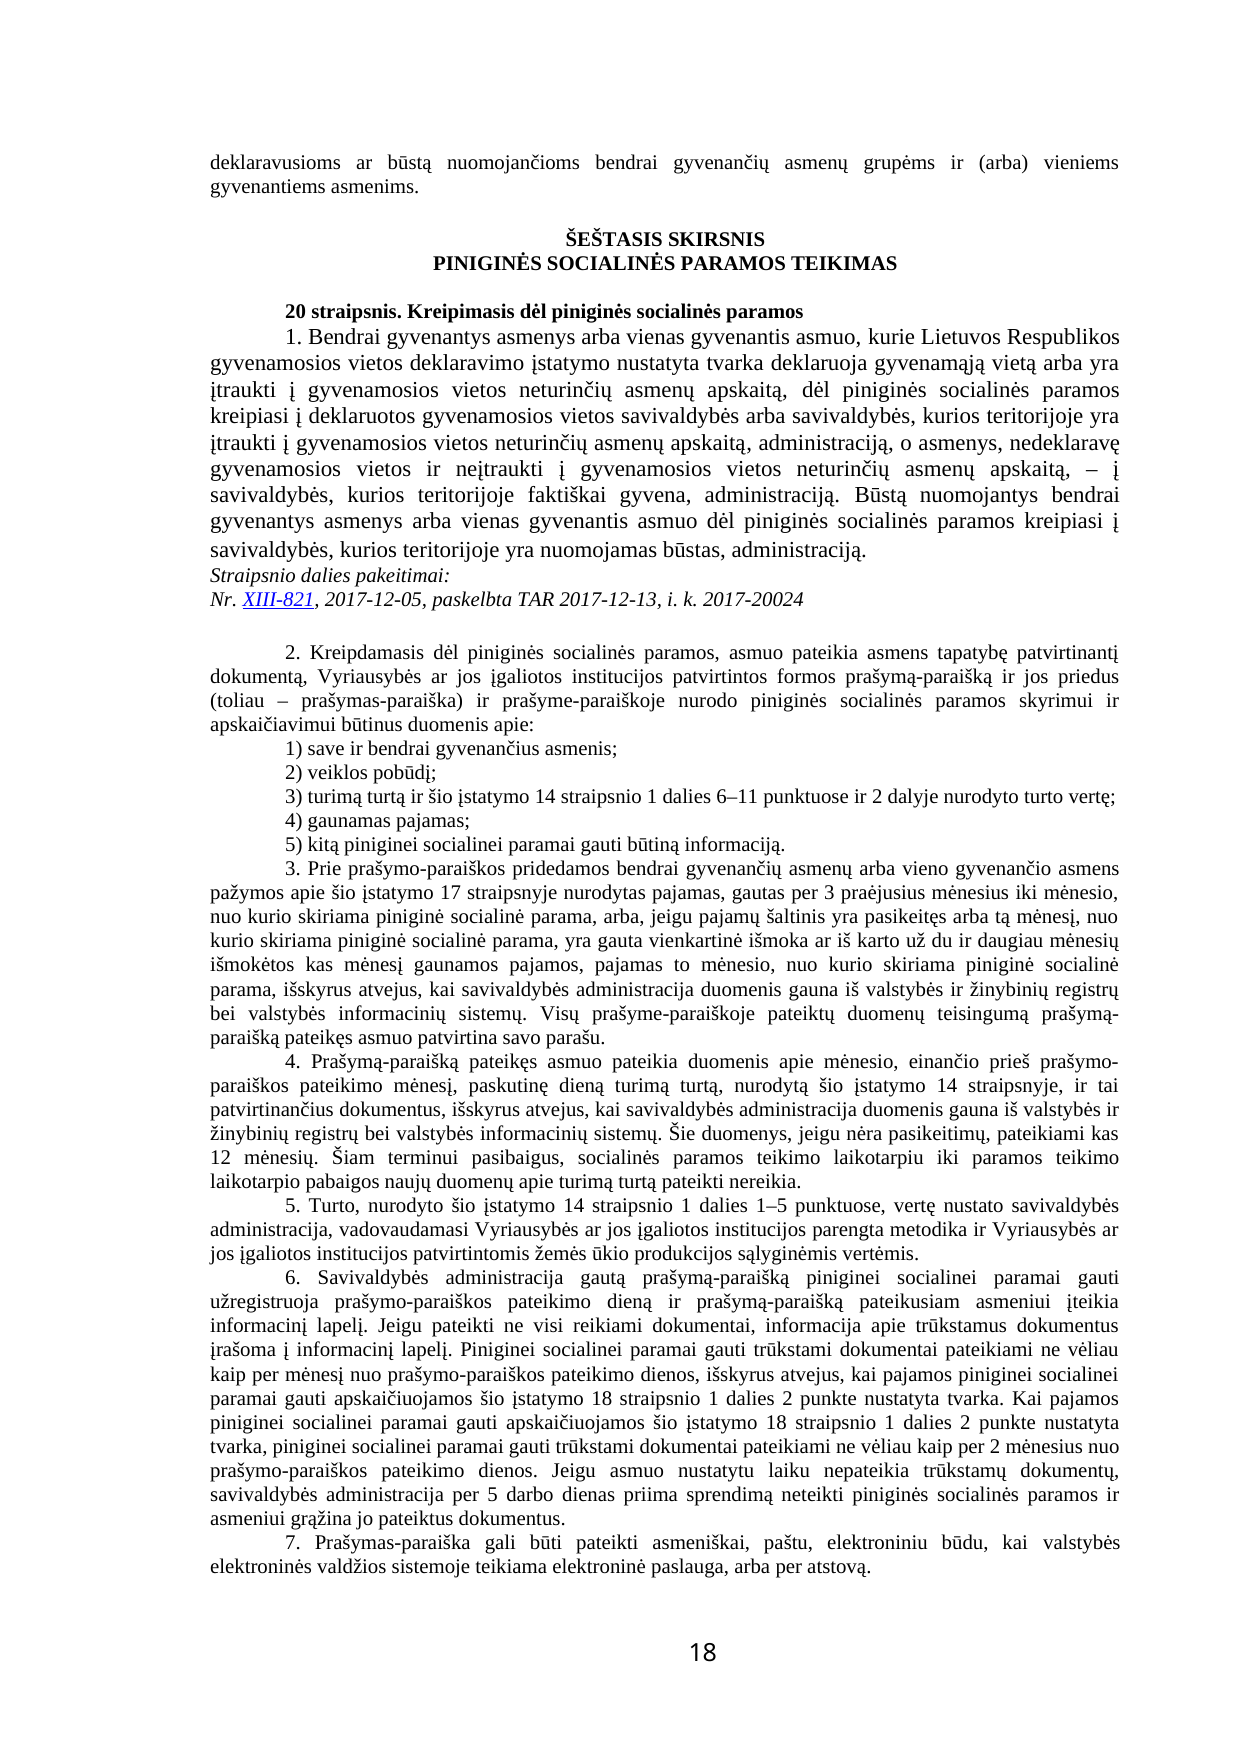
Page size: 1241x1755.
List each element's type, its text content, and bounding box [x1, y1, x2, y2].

text 4) gaunamas pajamas; [210, 808, 1120, 832]
text Straipsnio dalies pakeitimai: [210, 563, 1120, 587]
text 5. Turto, nurodyto šio įstatymo 14 straipsnio 1 dalies 1–5 punktuose, vertę nustato savivaldybės administracija, vadovaudamasi Vyriausybės ar jos įgaliotos institucijos parengta metodika ir Vyriausybės ar jos įgaliotos institucijos patvirtintomis žemės ūkio produkcijos sąlyginėmis vertėmis. [210, 1193, 1120, 1265]
text Nr. XIII-821, 2017-12-05, paskelbta TAR 2017-12-13, i. k. 2017-20024 [210, 587, 1120, 611]
text 3) turimą turtą ir šio įstatymo 14 straipsnio 1 dalies 6–11 punktuose ir 2 dalyje nurodyto turto vertę; [210, 784, 1120, 808]
text 3. Prie prašymo-paraiškos pridedamos bendrai gyvenančių asmenų arba vieno gyvenančio asmens pažymos apie šio įstatymo 17 straipsnyje nurodytas pajamas, gautas per 3 praėjusius mėnesius iki mėnesio, nuo kurio skiriama piniginė socialinė parama, arba, jeigu pajamų šaltinis yra pasikeitęs arba tą mėnesį, nuo kurio skiriama piniginė socialinė parama, yra gauta vienkartinė išmoka ar iš karto už du ir daugiau mėnesių išmokėtos kas mėnesį gaunamos pajamos, pajamas to mėnesio, nuo kurio skiriama piniginė socialinė parama, išskyrus atvejus, kai savivaldybės administracija duomenis gauna iš valstybės ir žinybinių registrų bei valstybės informacinių sistemų. Visų prašyme-paraiškoje pateiktų duomenų teisingumą prašymą-paraišką pateikęs asmuo patvirtina savo parašu. [210, 856, 1120, 1049]
text 1) save ir bendrai gyvenančius asmenis; [210, 736, 1120, 760]
text deklaravusioms ar būstą nuomojančioms bendrai gyvenančių asmenų grupėms ir (arba) vieniems gyvenantiems asmenims. [210, 150, 1120, 198]
text ŠEŠTASIS SKIRSNIS [210, 227, 1120, 251]
text 5) kitą piniginei socialinei paramai gauti būtiną informaciją. [210, 832, 1120, 856]
text 2) veiklos pobūdį; [210, 760, 1120, 784]
text 7. Prašymas-paraiška gali būti pateikti asmeniškai, paštu, elektroniniu būdu, kai valstybės elektroninės valdžios sistemoje teikiama elektroninė paslauga, arba per atstovą. [210, 1530, 1120, 1578]
text 2. Kreipdamasis dėl piniginės socialinės paramos, asmuo pateikia asmens tapatybę patvirtinantį dokumentą, Vyriausybės ar jos įgaliotos institucijos patvirtintos formos prašymą-paraišką ir jos priedus (toliau – prašymas-paraiška) ir prašyme-paraiškoje nurodo piniginės socialinės paramos skyrimui ir apskaičiavimui būtinus duomenis apie: [210, 639, 1120, 736]
text 4. Prašymą-paraišką pateikęs asmuo pateikia duomenis apie mėnesio, einančio prieš prašymo-paraiškos pateikimo mėnesį, paskutinę dieną turimą turtą, nurodytą šio įstatymo 14 straipsnyje, ir tai patvirtinančius dokumentus, išskyrus atvejus, kai savivaldybės administracija duomenis gauna iš valstybės ir žinybinių registrų bei valstybės informacinių sistemų. Šie duomenys, jeigu nėra pasikeitimų, pateikiami kas 12 mėnesių. Šiam terminui pasibaigus, socialinės paramos teikimo laikotarpiu iki paramos teikimo laikotarpio pabaigos naujų duomenų apie turimą turtą pateikti nereikia. [210, 1049, 1120, 1193]
text PINIGINĖS SOCIALINĖS PARAMOS TEIKIMAS [210, 251, 1120, 275]
text 6. Savivaldybės administracija gautą prašymą-paraišką piniginei socialinei paramai gauti užregistruoja prašymo-paraiškos pateikimo dieną ir prašymą-paraišką pateikusiam asmeniui įteikia informacinį lapelį. Jeigu pateikti ne visi reikiami dokumentai, informacija apie trūkstamus dokumentus įrašoma į informacinį lapelį. Piniginei socialinei paramai gauti trūkstami dokumentai pateikiami ne vėliau kaip per mėnesį nuo prašymo-paraiškos pateikimo dienos, išskyrus atvejus, kai pajamos piniginei socialinei paramai gauti apskaičiuojamos šio įstatymo 18 straipsnio 1 dalies 2 punkte nustatyta tvarka. Kai pajamos piniginei socialinei paramai gauti apskaičiuojamos šio įstatymo 18 straipsnio 1 dalies 2 punkte nustatyta tvarka, piniginei socialinei paramai gauti trūkstami dokumentai pateikiami ne vėliau kaip per 2 mėnesius nuo prašymo-paraiškos pateikimo dienos. Jeigu asmuo nustatytu laiku nepateikia trūkstamų dokumentų, savivaldybės administracija per 5 darbo dienas priima sprendimą neteikti piniginės socialinės paramos ir asmeniui grąžina jo pateiktus dokumentus. [210, 1265, 1120, 1530]
text 20 straipsnis. Kreipimasis dėl piniginės socialinės paramos [210, 299, 1120, 323]
text 1. Bendrai gyvenantys asmenys arba vienas gyvenantis asmuo, kurie Lietuvos Respublikos gyvenamosios vietos deklaravimo įstatymo nustatyta tvarka deklaruoja gyvenamąją vietą arba yra įtraukti į gyvenamosios vietos neturinčių asmenų apskaitą, dėl piniginės socialinės paramos kreipiasi į deklaruotos gyvenamosios vietos savivaldybės arba savivaldybės, kurios teritorijoje yra įtraukti į gyvenamosios vietos neturinčių asmenų apskaitą, administraciją, o asmenys, nedeklaravę gyvenamosios vietos ir neįtraukti į gyvenamosios vietos neturinčių asmenų apskaitą, – į savivaldybės, kurios teritorijoje faktiškai gyvena, administraciją. Būstą nuomojantys bendrai gyvenantys asmenys arba vienas gyvenantis asmuo dėl piniginės socialinės paramos kreipiasi į savivaldybės, kurios teritorijoje yra nuomojamas būstas, administraciją. [210, 323, 1120, 563]
